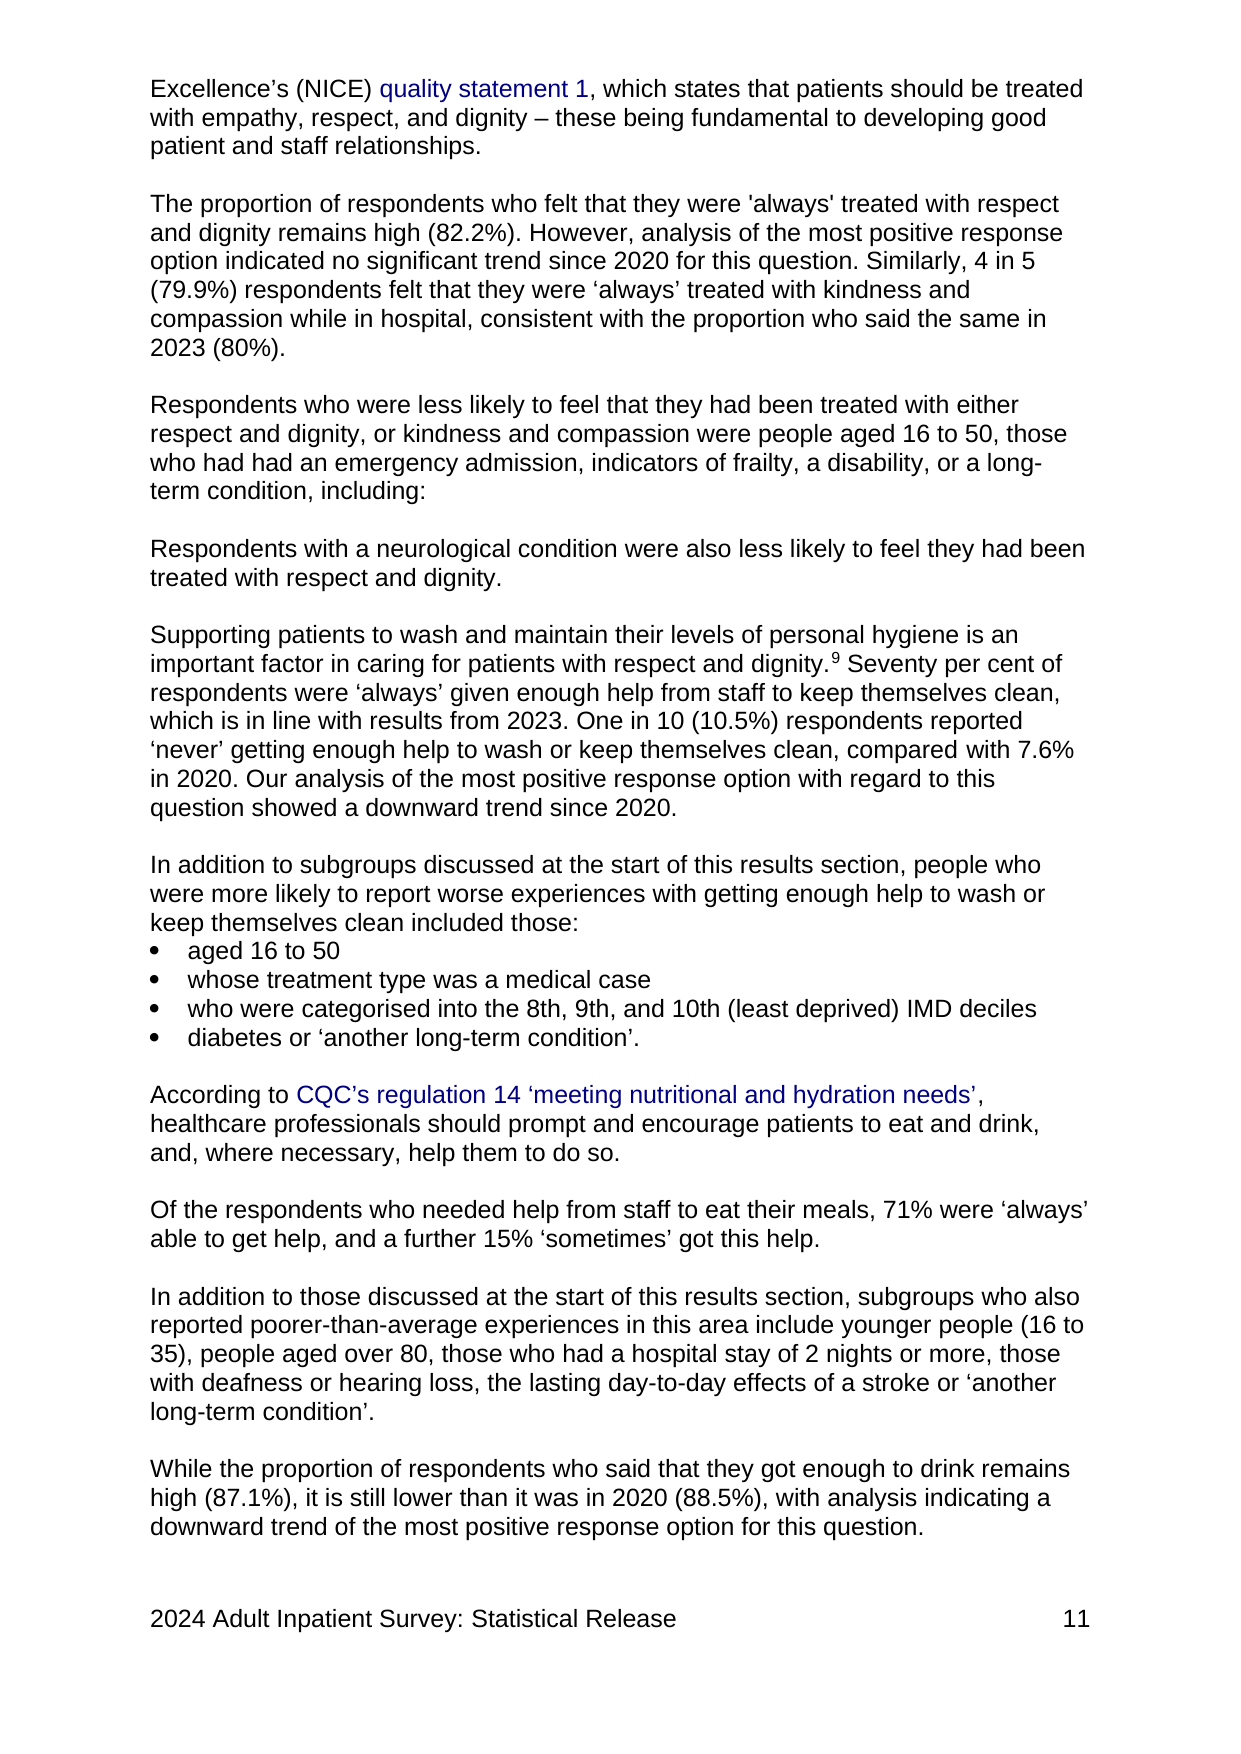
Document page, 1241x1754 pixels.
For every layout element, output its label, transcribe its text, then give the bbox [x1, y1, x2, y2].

text Respondents who were less likely to feel that they had been treated with either respect and dignity, or kindness and compassion were people aged 16 to 50, those who had had an emergency admission, indicators of frailty, a disability, or a long-term condition, including: [150, 390, 1090, 505]
list diabetes or ‘another long-term condition’. [150, 1023, 1090, 1052]
text Respondents with a neurological condition were also less likely to feel they had been treated with respect and dignity. [150, 534, 1090, 591]
text In addition to subgroups discussed at the start of this results section, people who were more likely to report worse experiences with getting enough help to wash or keep themselves clean included those: [150, 850, 1090, 936]
text Supporting patients to wash and maintain their levels of personal hygiene is an important factor in caring for patients with respect and dignity. Seventy per cent of respondents were ‘always’ given enough help from staff to keep themselves clean, which is in line with results from 2023. One in 10 (10.5%) respondents reported ‘never’ getting enough help to wash or keep themselves clean, compared with 7.6% in 2020. Our analysis of the most positive response option with regard to this question showed a downward trend since 2020. [150, 620, 1090, 821]
text Excellence’s (NICE) quality statement 1, which states that patients should be treated with empathy, respect, and dignity – these being fundamental to developing good patient and staff relationships. [150, 74, 1090, 160]
text Of the respondents who needed help from staff to eat their meals, 71% were ‘always’ able to get help, and a further 15% ‘sometimes’ got this help. [150, 1195, 1090, 1253]
text According to CQC’s regulation 14 ‘meeting nutritional and hydration needs’, healthcare professionals should prompt and encourage patients to eat and drink, and, where necessary, help them to do so. [150, 1080, 1090, 1167]
list aged 16 to 50 [150, 936, 1090, 965]
text While the proportion of respondents who said that they got enough to drink remains high (87.1%), it is still lower than it was in 2020 (88.5%), with analysis indicating a downward trend of the most positive response option for this question. [150, 1454, 1090, 1540]
text In addition to those discussed at the start of this results section, subgroups who also reported poorer-than-average experiences in this area include younger people (16 to 35), people aged over 80, those who had a hospital stay of 2 nights or more, those with deafness or hearing loss, the lasting day-to-day effects of a stroke or ‘another long-term condition’. [150, 1282, 1090, 1425]
text The proportion of respondents who felt that they were 'always' treated with respect and dignity remains high (82.2%). However, analysis of the most positive response option indicated no significant trend since 2020 for this question. Similarly, 4 in 5 (79.9%) respondents felt that they were ‘always’ treated with kindness and compassion while in hospital, consistent with the proportion who said the same in 2023 (80%). [150, 189, 1090, 361]
list who were categorised into the 8th, 9th, and 10th (least deprived) IMD deciles [150, 994, 1090, 1023]
list whose treatment type was a medical case [150, 965, 1090, 994]
